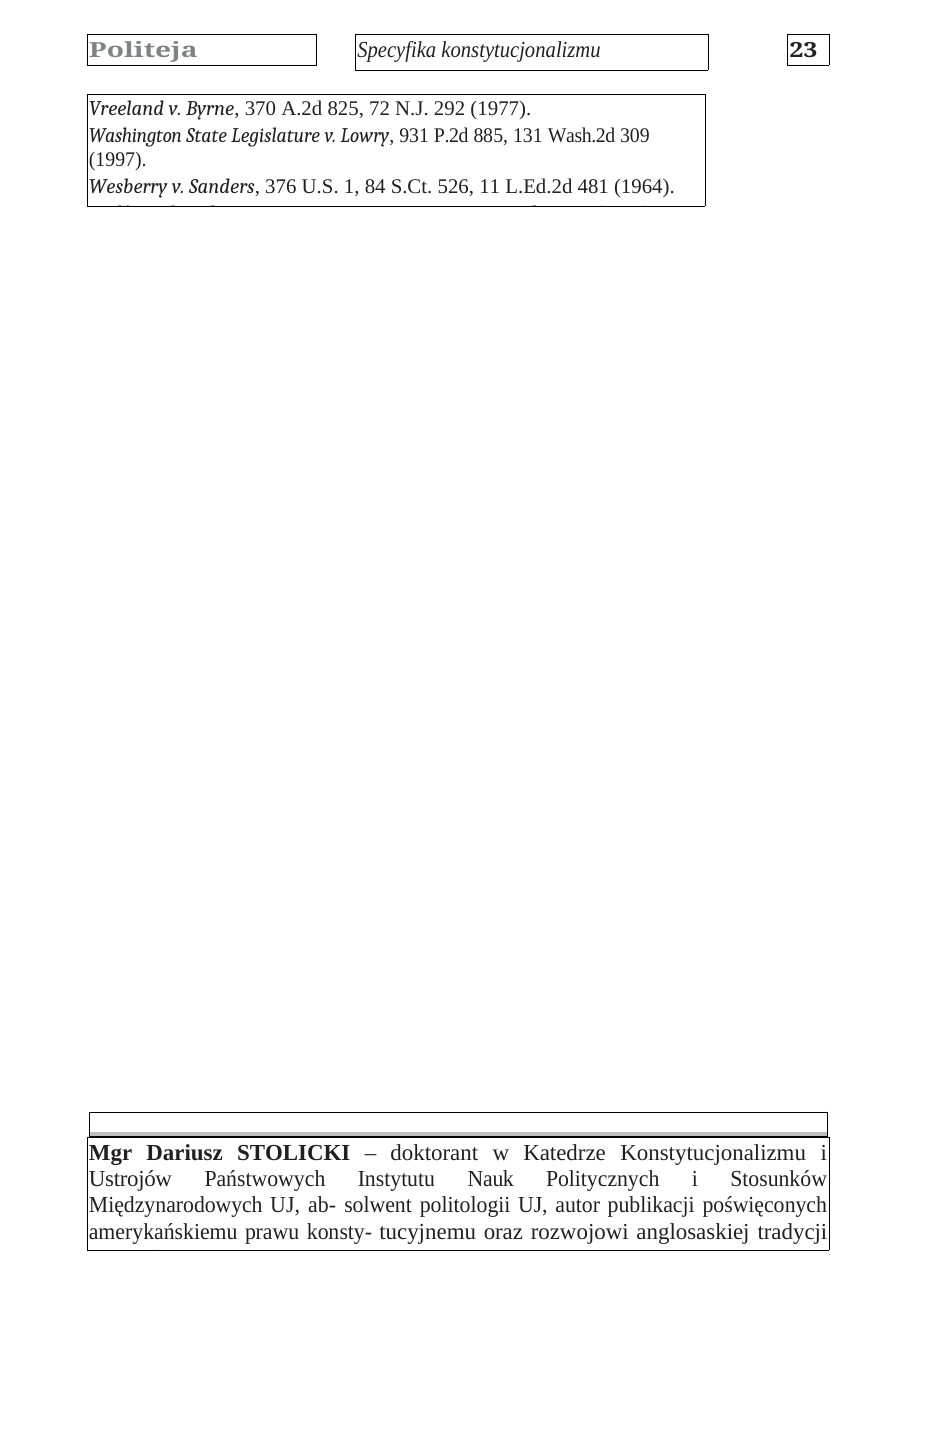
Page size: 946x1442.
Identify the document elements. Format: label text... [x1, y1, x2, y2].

text Washington State Legislature v. Lowry, 931 P.2d 885, 131 Wash.2d 309 (1997). [89, 123, 705, 171]
text 239 [789, 35, 829, 65]
text Politeja 3(48)/2017 [89, 35, 316, 65]
text Vreeland v. Byrne, 370 A.2d 825, 72 N.J. 292 (1977). [89, 96, 705, 121]
text Wesberry v. Sanders, 376 U.S. 1, 84 S.Ct. 526, 11 L.Ed.2d 481 (1964). [89, 174, 705, 198]
text Mgr Dariusz STOLICKI – doktorant w Katedrze Konstytucjonalizmu i Ustrojów Państwowych Instytutu Nauk Politycznych i Stosunków Międzynarodowych UJ, ab- solwent politologii UJ, autor publikacji poświęconych amerykańskiemu prawu konsty- tucyjnemu oraz rozwojowi anglosaskiej tradycji prawnej. [89, 1139, 827, 1250]
text Wolf v. Colorado, 338 U.S. 25, 69 S.Ct. 1359, 93 L.Ed. 1782 (1949). [89, 201, 705, 206]
text Specyfika konstytucjonalizmu stanowego… [357, 37, 708, 70]
